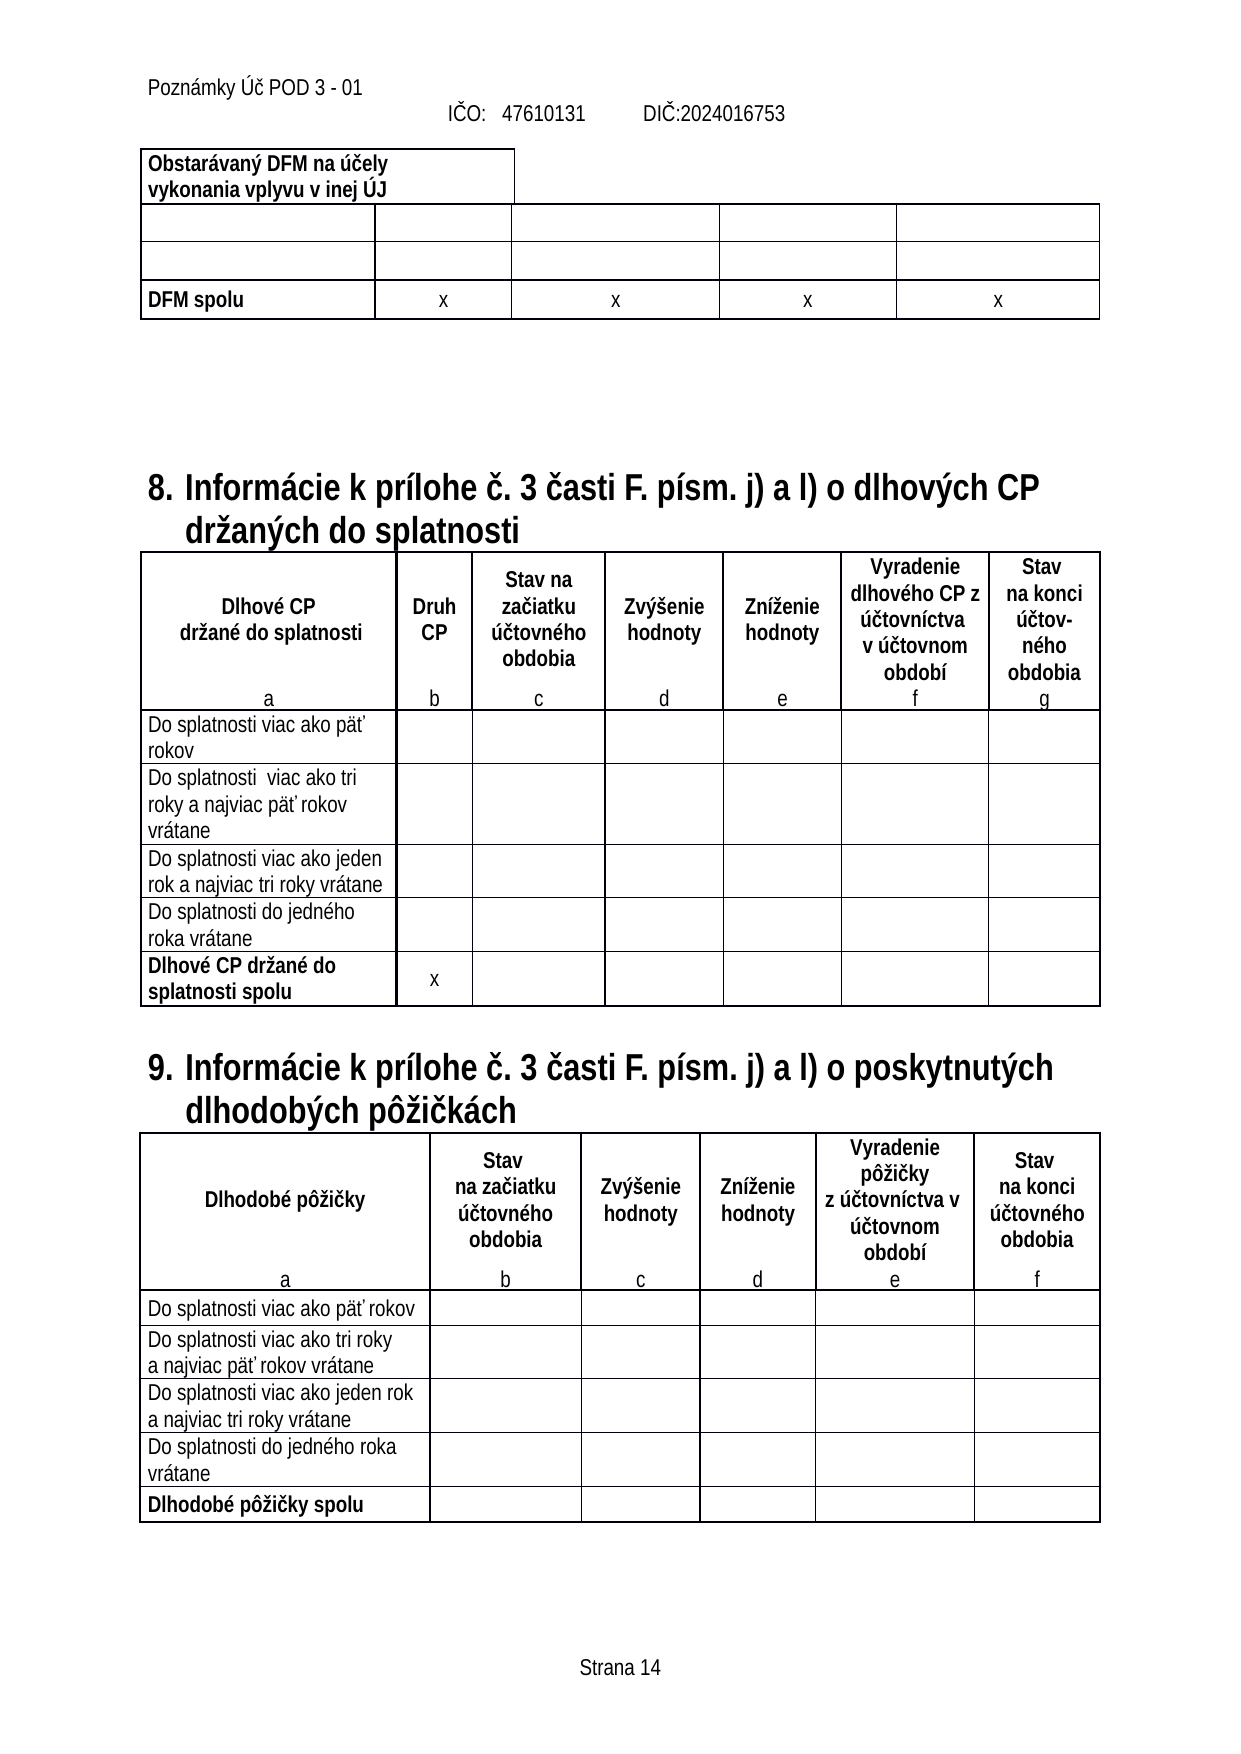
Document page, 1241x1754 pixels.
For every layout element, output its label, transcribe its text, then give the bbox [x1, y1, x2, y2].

table_cell [989, 898, 1099, 951]
table_cell [582, 1291, 699, 1324]
table_cell [431, 1487, 581, 1521]
table_header Zvýšenie hodnoty [606, 553, 722, 685]
table_cell [989, 711, 1099, 763]
table_cell Do splatnosti viac ako jeden rok a najviac tri roky vrátane [142, 845, 395, 897]
table_header Dlhové CP držané do splatnosti [142, 553, 395, 685]
table_cell [512, 205, 719, 241]
table_cell [701, 1291, 815, 1324]
table_cell [842, 711, 988, 763]
table_cell f [975, 1266, 1099, 1289]
table_cell Dlhové CP držané do splatnosti spolu [142, 952, 395, 1005]
table_cell [431, 1291, 581, 1324]
table_cell [816, 1291, 974, 1324]
table_cell b [398, 685, 471, 708]
table_cell Do splatnosti viac ako tri roky a najviac päť rokov vrátane [141, 1326, 429, 1378]
table_cell a [142, 685, 395, 708]
table_cell Do splatnosti do jedného roka vrátane [141, 1433, 429, 1486]
table_cell [473, 711, 604, 763]
table_cell c [473, 685, 604, 708]
table_cell [975, 1379, 1099, 1432]
table_cell [701, 1487, 815, 1521]
table_cell [989, 845, 1099, 897]
table_cell [701, 1326, 815, 1378]
table_cell [724, 952, 841, 1005]
table_cell Do splatnosti viac ako tri roky a najviac päť rokov vrátane [142, 764, 395, 843]
table_cell [398, 764, 472, 843]
table_cell [376, 205, 511, 241]
table_cell [512, 242, 719, 279]
table_cell [975, 1433, 1099, 1486]
table_cell [582, 1379, 699, 1432]
table_cell a [141, 1266, 429, 1289]
table_cell [398, 898, 472, 951]
table_cell [606, 898, 723, 951]
table_header Stav na konci účtovného obdobia [975, 1134, 1099, 1266]
table_cell [473, 845, 604, 897]
table_cell [720, 242, 896, 279]
table_cell [724, 711, 841, 763]
table_cell [842, 898, 988, 951]
title Informácie k prílohe č. 3 časti F. písm. j) a l) o poskytnutých dlhodobých pôžičkách [148, 1046, 1092, 1132]
table_cell [842, 952, 988, 1005]
table_cell x [512, 281, 719, 318]
table_cell d [701, 1266, 815, 1289]
table_cell [897, 205, 1099, 241]
table_cell [816, 1379, 974, 1432]
table_header Zvýšenie hodnoty [582, 1134, 699, 1266]
table_cell [473, 764, 604, 843]
table_cell x [398, 952, 472, 1005]
table_cell [606, 764, 723, 843]
table_cell [142, 205, 374, 241]
table_cell [816, 1487, 974, 1521]
table_cell [142, 242, 374, 279]
title Informácie k prílohe č. 3 časti F. písm. j) a l) o dlhových CP držaných do splatnosti [148, 465, 1092, 551]
table_cell e [817, 1266, 973, 1289]
table_cell d [606, 685, 722, 708]
table_cell [515, 148, 1100, 202]
table_cell [431, 1379, 581, 1432]
table_cell [975, 1487, 1099, 1521]
table_cell [724, 898, 841, 951]
table_cell [398, 711, 472, 763]
table_header Vyradenie dlhového CP z účtovníctva v účtovnom období [842, 553, 988, 685]
table_cell Do splatnosti do jedného roka vrátane [142, 898, 395, 951]
table_cell Obstarávaný DFM na účely vykonania vplyvu v inej ÚJ [142, 150, 514, 202]
table_cell [431, 1433, 581, 1486]
table_cell [816, 1433, 974, 1486]
table_cell [606, 952, 723, 1005]
table_cell [606, 711, 723, 763]
table_cell [897, 242, 1099, 279]
table_cell [816, 1326, 974, 1378]
table_cell [989, 952, 1099, 1005]
table_cell [842, 764, 988, 843]
table_cell x [376, 281, 511, 318]
table_cell [398, 845, 472, 897]
table_cell Do splatnosti viac ako päť rokov [141, 1291, 429, 1324]
table_cell b [431, 1266, 580, 1289]
table_cell [582, 1433, 699, 1486]
table_cell e [724, 685, 840, 708]
table_header Vyradenie pôžičky z účtovníctva v účtovnom období [817, 1134, 973, 1266]
table_header Dlhodobé pôžičky [141, 1134, 429, 1266]
table_cell [606, 845, 723, 897]
table_cell DFM spolu [142, 281, 374, 318]
table_cell x [720, 281, 896, 318]
table_header Zníženie hodnoty [701, 1134, 815, 1266]
table_cell c [582, 1266, 699, 1289]
table_cell g [990, 685, 1099, 708]
table_cell Do splatnosti viac ako päť rokov [142, 711, 395, 763]
table_cell [431, 1326, 581, 1378]
table_cell [720, 205, 896, 241]
table_cell Dlhodobé pôžičky spolu [141, 1487, 429, 1521]
table_cell x [897, 281, 1099, 318]
table_cell [582, 1487, 699, 1521]
table_cell [473, 952, 604, 1005]
table_cell Do splatnosti viac ako jeden rok a najviac tri roky vrátane [141, 1379, 429, 1432]
table_cell [724, 764, 841, 843]
table_cell [975, 1326, 1099, 1378]
table_cell [842, 845, 988, 897]
table_cell f [842, 685, 988, 708]
table_cell [989, 764, 1099, 843]
table_cell [376, 242, 511, 279]
table_cell [975, 1291, 1099, 1324]
table_cell [582, 1326, 699, 1378]
table_header Zníženie hodnoty [724, 553, 840, 685]
table_cell [701, 1379, 815, 1432]
table_header Stav na konci účtov-ného obdobia [990, 553, 1099, 685]
table_cell [701, 1433, 815, 1486]
table_header Stav na začiatku účtovného obdobia [473, 553, 604, 685]
table_header Stav na začiatku účtovného obdobia [431, 1134, 580, 1266]
table_cell [724, 845, 841, 897]
table_header Druh CP [398, 553, 471, 685]
table_cell [473, 898, 604, 951]
